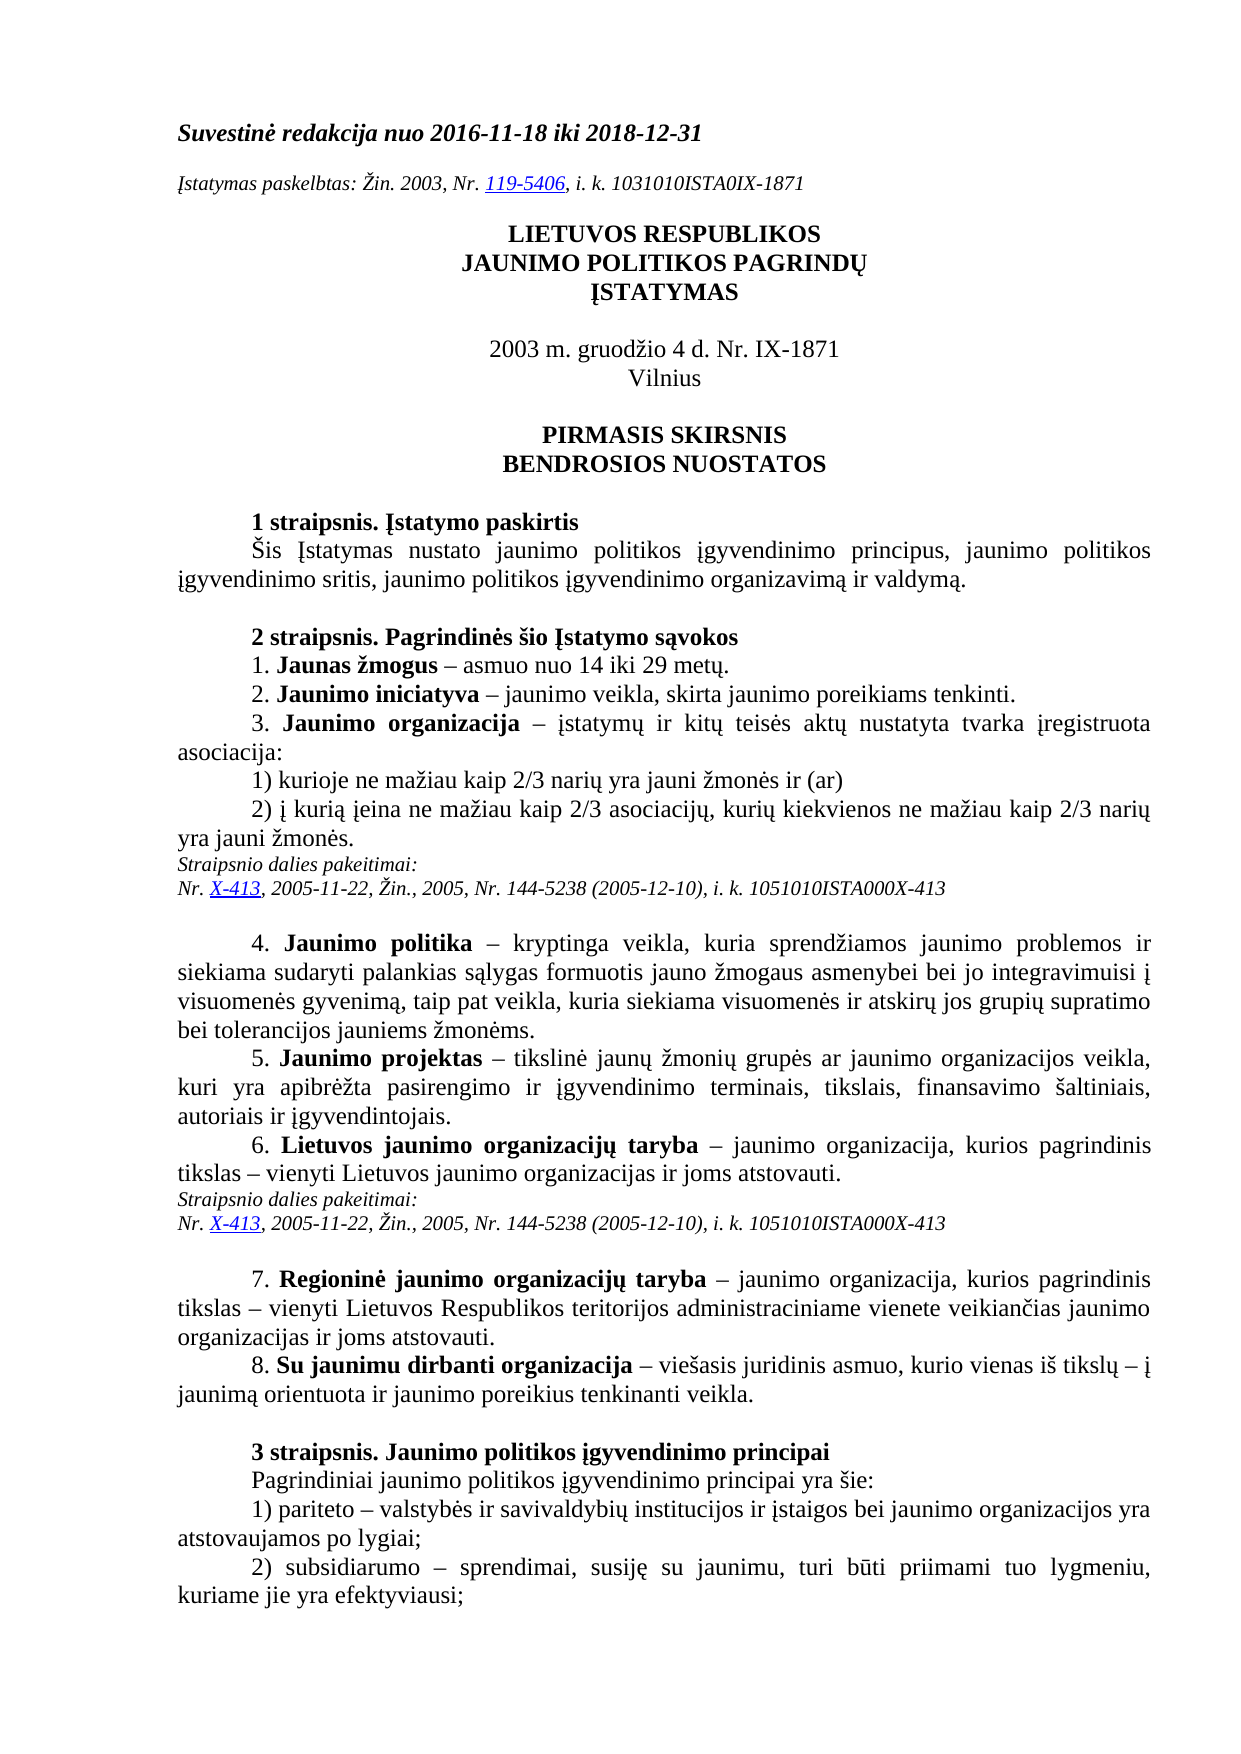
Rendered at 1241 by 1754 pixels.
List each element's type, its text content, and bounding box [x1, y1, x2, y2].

text 7. Regioninė jaunimo organizacijų taryba – jaunimo organizacija, kurios pagrindinis tikslas – vienyti Lietuvos Respublikos teritorijos administraciniame vienete veikiančias jaunimo organizacijas ir joms atstovauti. [177, 1264, 1152, 1350]
text Suvestinė redakcija nuo 2016-11-18 iki 2018-12-31 [177, 118, 1152, 147]
text 8. Su jaunimu dirbanti organizacija – viešasis juridinis asmuo, kurio vienas iš tikslų – į jaunimą orientuota ir jaunimo poreikius tenkinanti veikla. [177, 1350, 1152, 1408]
text 1. Jaunas žmogus – asmuo nuo 14 iki 29 metų. [177, 650, 1152, 679]
text 4. Jaunimo politika – kryptinga veikla, kuria sprendžiamos jaunimo problemos ir siekiama sudaryti palankias sąlygas formuotis jauno žmogaus asmenybei bei jo integravimuisi į visuomenės gyvenimą, taip pat veikla, kuria siekiama visuomenės ir atskirų jos grupių supratimo bei tolerancijos jauniems žmonėms. [177, 928, 1152, 1043]
text 2. Jaunimo iniciatyva – jaunimo veikla, skirta jaunimo poreikiams tenkinti. [177, 679, 1152, 708]
text 2) į kurią įeina ne mažiau kaip 2/3 asociacijų, kurių kiekvienos ne mažiau kaip 2/3 narių yra jauni žmonės. [177, 794, 1152, 852]
text 3. Jaunimo organizacija – įstatymų ir kitų teisės aktų nustatyta tvarka įregistruota asociacija: [177, 708, 1152, 765]
text 2003 m. gruodžio 4 d. Nr. IX-1871 [177, 334, 1152, 363]
text Pagrindiniai jaunimo politikos įgyvendinimo principai yra šie: [177, 1465, 1152, 1494]
text 2 straipsnis. Pagrindinės šio Įstatymo sąvokos [177, 622, 1152, 650]
text BENDROSIOS NUOSTATOS [177, 449, 1152, 478]
text Nr. X-413, 2005-11-22, Žin., 2005, Nr. 144-5238 (2005-12-10), i. k. 1051010ISTA000X-413 [177, 1211, 1152, 1235]
text Įstatymas paskelbtas: Žin. 2003, Nr. 119-5406, i. k. 1031010ISTA0IX-1871 [177, 171, 1152, 195]
text Vilnius [177, 363, 1152, 392]
text Nr. X-413, 2005-11-22, Žin., 2005, Nr. 144-5238 (2005-12-10), i. k. 1051010ISTA000X-413 [177, 876, 1152, 900]
text Straipsnio dalies pakeitimai: [177, 852, 1152, 876]
text 3 straipsnis. Jaunimo politikos įgyvendinimo principai [177, 1437, 1152, 1465]
text 5. Jaunimo projektas – tikslinė jaunų žmonių grupės ar jaunimo organizacijos veikla, kuri yra apibrėžta pasirengimo ir įgyvendinimo terminais, tikslais, finansavimo šaltiniais, autoriais ir įgyvendintojais. [177, 1043, 1152, 1130]
text Šis Įstatymas nustato jaunimo politikos įgyvendinimo principus, jaunimo politikos įgyvendinimo sritis, jaunimo politikos įgyvendinimo organizavimą ir valdymą. [177, 535, 1152, 593]
text LIETUVOS RESPUBLIKOS JAUNIMO POLITIKOS PAGRINDŲ ĮSTATYMAS [177, 219, 1152, 305]
text 6. Lietuvos jaunimo organizacijų taryba – jaunimo organizacija, kurios pagrindinis tikslas – vienyti Lietuvos jaunimo organizacijas ir joms atstovauti. [177, 1130, 1152, 1187]
text 2) subsidiarumo – sprendimai, susiję su jaunimu, turi būti priimami tuo lygmeniu, kuriame jie yra efektyviausi; [177, 1552, 1152, 1609]
text Straipsnio dalies pakeitimai: [177, 1187, 1152, 1211]
text 1 straipsnis. Įstatymo paskirtis [177, 507, 1152, 535]
text 1) pariteto – valstybės ir savivaldybių institucijos ir įstaigos bei jaunimo organizacijos yra atstovaujamos po lygiai; [177, 1494, 1152, 1552]
text PIRMASIS SKIRSNIS [177, 420, 1152, 449]
text 1) kurioje ne mažiau kaip 2/3 narių yra jauni žmonės ir (ar) [177, 765, 1152, 794]
